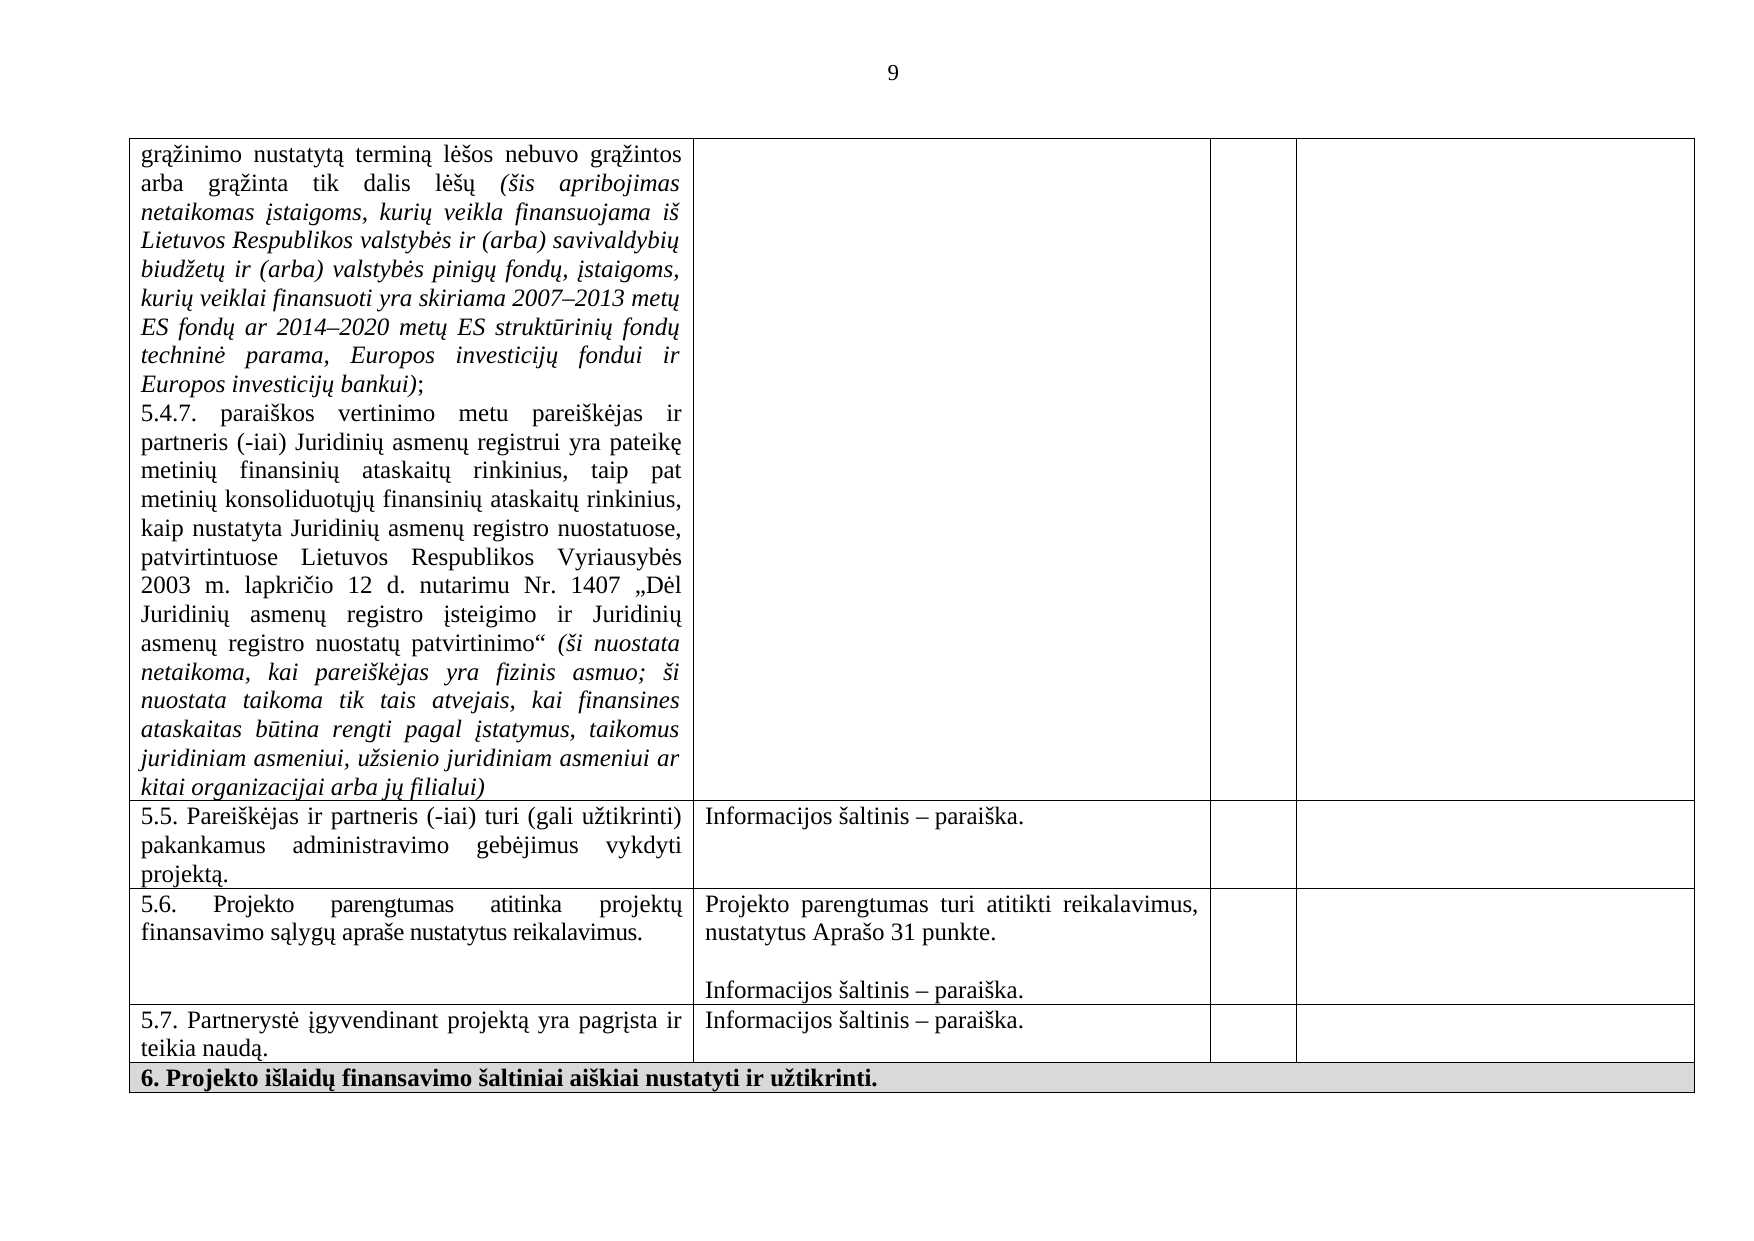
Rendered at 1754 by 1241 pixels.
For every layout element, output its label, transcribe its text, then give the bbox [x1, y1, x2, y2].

table_cell grąžinimo nustatytą terminą lėšos nebuvo grąžintos arba grąžinta tik dalis lėšų (šis apribojimas netaikomas įstaigoms, kurių veikla finansuojama iš Lietuvos Respublikos valstybės ir (arba) savivaldybių biudžetų ir (arba) valstybės pinigų fondų, įstaigoms, kurių veiklai finansuoti yra skiriama 2007–2013 metų ES fondų ar 2014–2020 metų ES struktūrinių fondų techninė parama, Europos investicijų fondui ir Europos investicijų bankui); 5.4.7. paraiškos vertinimo metu pareiškėjas ir partneris (-iai) Juridinių asmenų registrui yra pateikę metinių finansinių ataskaitų rinkinius, taip pat metinių konsoliduotųjų finansinių ataskaitų rinkinius, kaip nustatyta Juridinių asmenų registro nuostatuose, patvirtintuose Lietuvos Respublikos Vyriausybės 2003 m. lapkričio 12 d. nutarimu Nr. 1407 „Dėl Juridinių asmenų registro įsteigimo ir Juridinių asmenų registro nuostatų patvirtinimo“ (ši nuostata netaikoma, kai pareiškėjas yra fizinis asmuo; ši nuostata taikoma tik tais atvejais, kai finansines ataskaitas būtina rengti pagal įstatymus, taikomus juridiniam asmeniui, užsienio juridiniam asmeniui ar kitai organizacijai arba jų filialui) [130, 139, 693, 800]
table_cell 5.6. Projekto parengtumas atitinka projektų finansavimo sąlygų apraše nustatytus reikalavimus. [130, 889, 693, 1004]
table_cell [1211, 139, 1296, 800]
table_cell [1297, 889, 1694, 1004]
table_cell [1297, 1005, 1694, 1062]
table_cell Projekto parengtumas turi atitikti reikalavimus, nustatytus Aprašo 31 punkte. Informacijos šaltinis – paraiška. [694, 889, 1210, 1004]
table_cell [1211, 801, 1296, 888]
table_cell Informacijos šaltinis – paraiška. [694, 801, 1210, 888]
table_cell [1297, 801, 1694, 888]
table_cell [694, 139, 1210, 800]
table_cell [1211, 1005, 1296, 1062]
table_cell 6. Projekto išlaidų finansavimo šaltiniai aiškiai nustatyti ir užtikrinti. [130, 1063, 1694, 1092]
table_cell Informacijos šaltinis – paraiška. [694, 1005, 1210, 1062]
table_cell [1211, 889, 1296, 1004]
table_cell 5.7. Partnerystė įgyvendinant projektą yra pagrįsta ir teikia naudą. [130, 1005, 693, 1062]
table_cell [1297, 139, 1694, 800]
table_cell 5.5. Pareiškėjas ir partneris (-iai) turi (gali užtikrinti) pakankamus administravimo gebėjimus vykdyti projektą. [130, 801, 693, 888]
